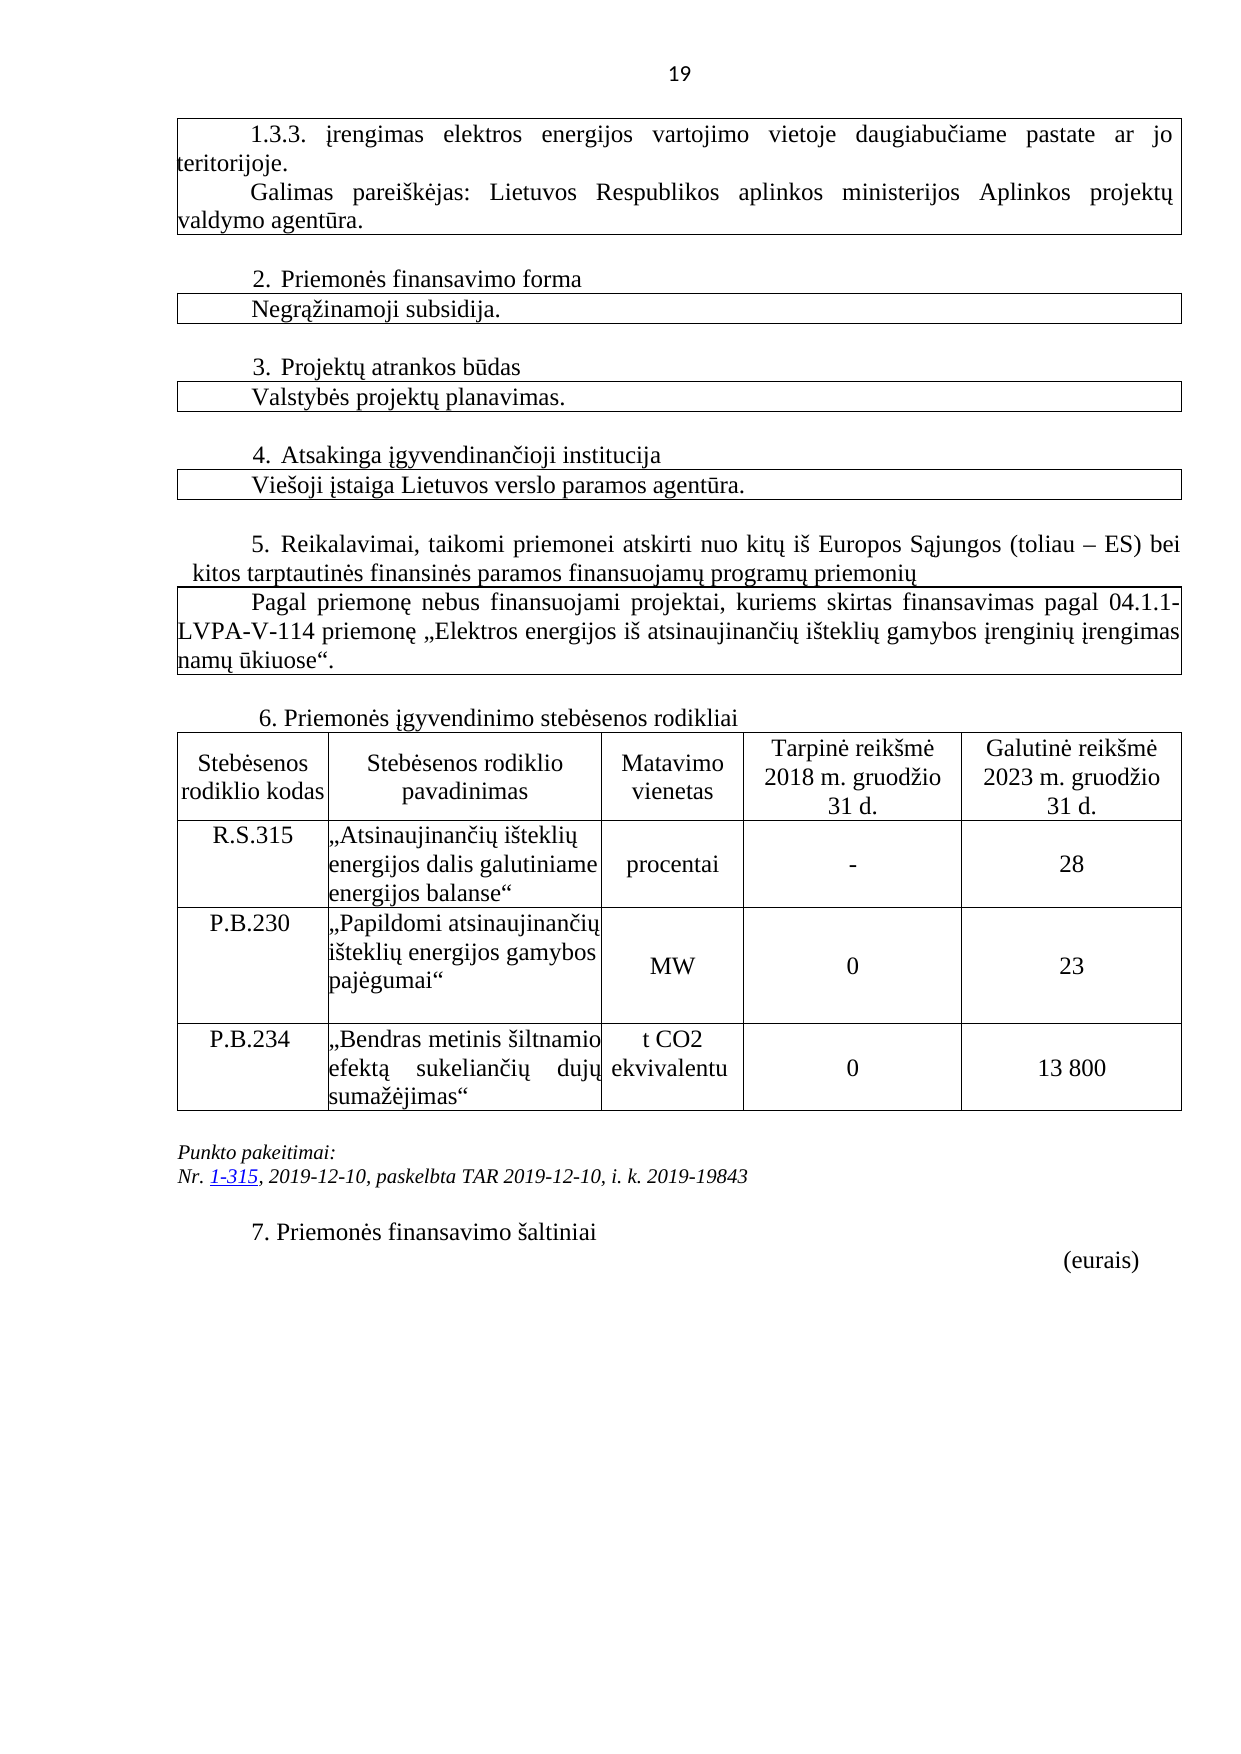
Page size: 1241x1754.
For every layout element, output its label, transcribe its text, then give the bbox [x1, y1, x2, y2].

table_header Stebėsenos rodiklio pavadinimas [329, 733, 601, 819]
table_header Negrąžinamoji subsidija. [178, 294, 1181, 322]
table_header Stebėsenos rodiklio kodas [178, 733, 328, 819]
table_cell „Papildomi atsinaujinančių išteklių energijos gamybos pajėgumai“ [329, 908, 601, 1023]
table_cell 13 800 [962, 1024, 1181, 1110]
table_cell R.S.315 [178, 821, 328, 907]
table_header Valstybės projektų planavimas. [178, 382, 1181, 411]
text 5. Reikalavimai, taikomi priemonei atskirti nuo kitų iš Europos Sąjungos (toliau – ES) bei kitos tarptautinės finansinės paramos finansuojamų programų priemonių [192, 529, 1181, 586]
table_cell 0 [744, 1024, 961, 1110]
text Punkto pakeitimai: [177, 1140, 1181, 1164]
table_cell - [744, 821, 961, 907]
text 6. Priemonės įgyvendinimo stebėsenos rodikliai [259, 703, 1181, 732]
table_cell 23 [962, 908, 1181, 1023]
table_header Matavimo vienetas [602, 733, 743, 819]
text 2. Priemonės finansavimo forma [252, 264, 1181, 293]
table_header 1.3.3. įrengimas elektros energijos vartojimo vietoje daugiabučiame pastate ar jo teritorijoje. Galimas pareiškėjas: Lietuvos Respublikos aplinkos ministerijos Aplinkos projektų valdymo agentūra. [178, 119, 1181, 234]
table_cell t CO2 ekvivalentu [602, 1024, 743, 1110]
table_cell P.B.230 [178, 908, 328, 1023]
table_cell „Atsinaujinančių išteklių energijos dalis galutiniame energijos balanse“ [329, 821, 601, 907]
text 3. Projektų atrankos būdas [252, 352, 1181, 381]
text 7. Priemonės finansavimo šaltiniai [177, 1217, 904, 1246]
table_header Viešoji įstaiga Lietuvos verslo paramos agentūra. [178, 470, 1181, 499]
table_header Tarpinė reikšmė 2018 m. gruodžio 31 d. [744, 733, 961, 819]
table_cell 0 [744, 908, 961, 1023]
table_cell P.B.234 [178, 1024, 328, 1110]
text (eurais) [177, 1246, 1192, 1274]
table_cell „Bendras metinis šiltnamio efektą sukeliančių dujų sumažėjimas“ [329, 1024, 601, 1110]
table_header Pagal priemonę nebus finansuojami projektai, kuriems skirtas finansavimas pagal 04.1.1-LVPA-V-114 priemonę „Elektros energijos iš atsinaujinančių išteklių gamybos įrenginių įrengimas namų ūkiuose“. [178, 588, 1181, 674]
text Nr. 1-315, 2019-12-10, paskelbta TAR 2019-12-10, i. k. 2019-19843 [177, 1164, 1181, 1188]
table_header Galutinė reikšmė 2023 m. gruodžio 31 d. [962, 733, 1181, 819]
table_cell 28 [962, 821, 1181, 907]
table_cell procentai [602, 821, 743, 907]
table_cell MW [602, 908, 743, 1023]
text 4. Atsakinga įgyvendinančioji institucija [252, 441, 1181, 469]
